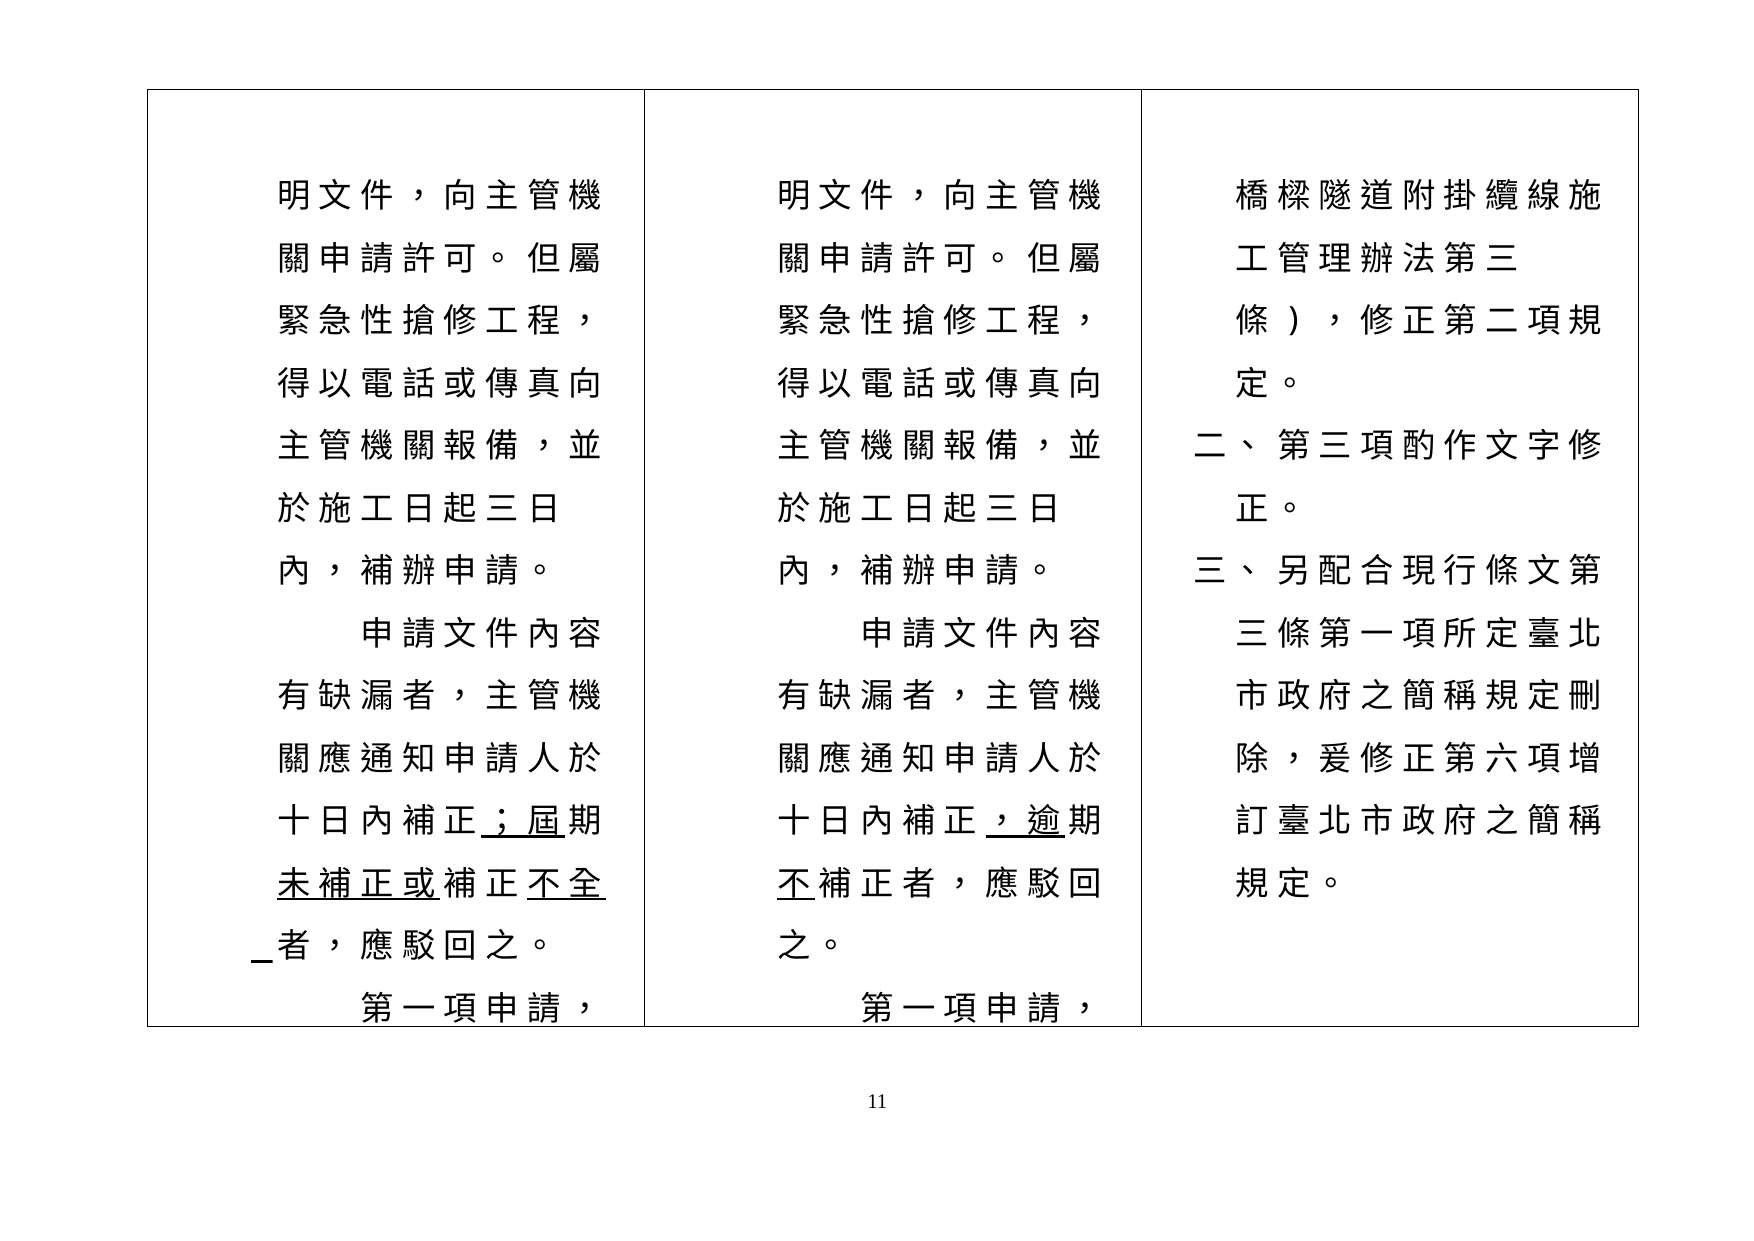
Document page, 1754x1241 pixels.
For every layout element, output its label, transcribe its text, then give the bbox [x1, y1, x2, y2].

table_cell 明文件，向主管機關申請許可。但屬緊急性搶修工程，得以電話或傳真向主管機關報備，並於施工日起三日內，補辦申請。 申請文件內容有缺漏者，主管機關應通知申請人於十日內補正，逾期不補正者，應駁回之。 第一項申請， [645, 90, 1141, 1026]
table_cell 橋樑隧道附掛纜線施工管理辦法第三條)，修正第二項規定。 二、第三項酌作文字修正。 三、另配合現行條文第三條第一項所定臺北市政府之簡稱規定刪除，爰修正第六項增訂臺北市政府之簡稱規定。 [1142, 90, 1638, 1026]
table_cell 明文件，向主管機關申請許可。但屬緊急性搶修工程，得以電話或傳真向主管機關報備，並於施工日起三日內，補辦申請。 申請文件內容有缺漏者，主管機關應通知申請人於十日內補正；屆期未補正或補正不全者，應駁回之。 第一項申請， [148, 90, 644, 1026]
